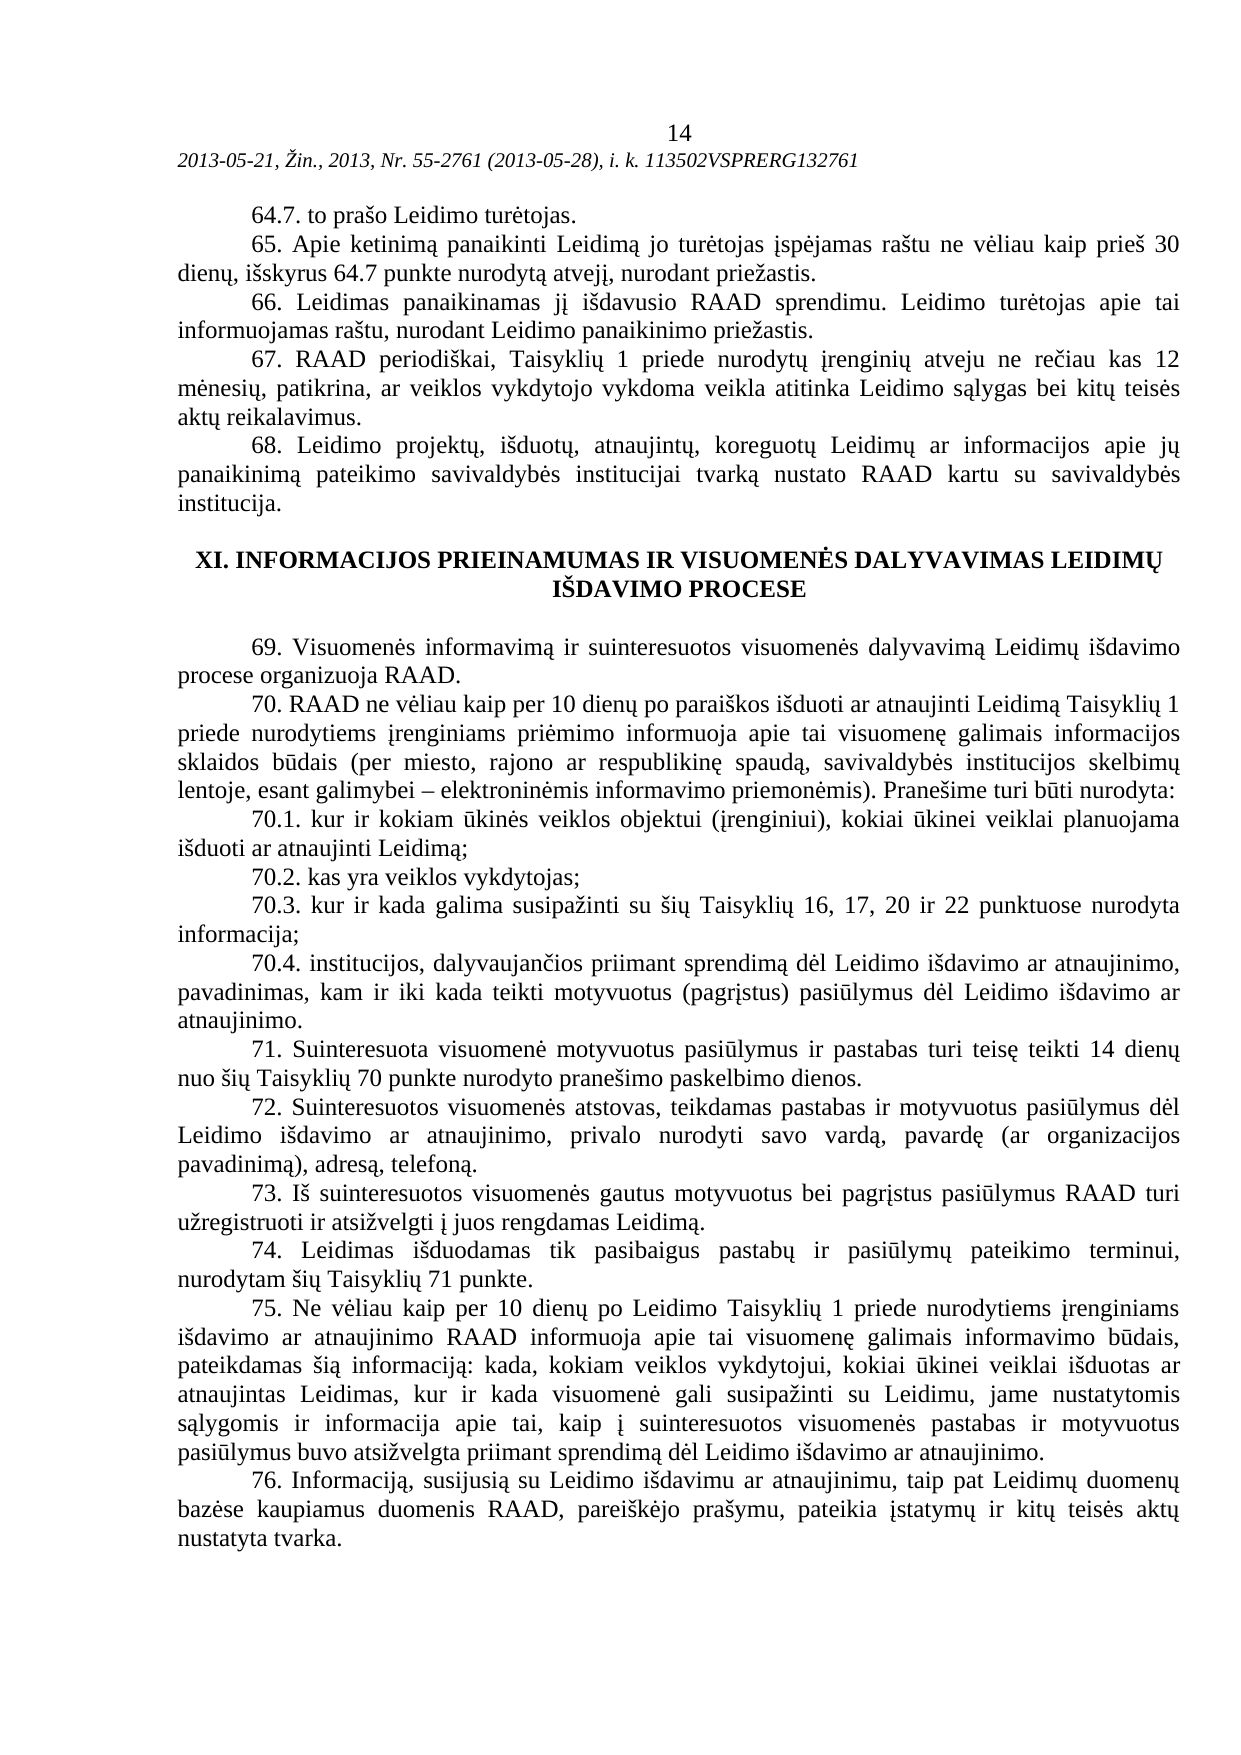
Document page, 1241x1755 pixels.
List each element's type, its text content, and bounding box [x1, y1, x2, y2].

text XI. INFORMACIJOS PRIEINAMUMAS IR VISUOMENĖS DALYVAVIMAS LEIDIMŲ IŠDAVIMO PROCESE [177, 545, 1181, 603]
text 67. RAAD periodiškai, Taisyklių 1 priede nurodytų įrenginių atveju ne rečiau kas 12 mėnesių, patikrina, ar veiklos vykdytojo vykdoma veikla atitinka Leidimo sąlygas bei kitų teisės aktų reikalavimus. [177, 344, 1181, 430]
text 74. Leidimas išduodamas tik pasibaigus pastabų ir pasiūlymų pateikimo terminui, nurodytam šių Taisyklių 71 punkte. [177, 1235, 1181, 1293]
text 76. Informaciją, susijusią su Leidimo išdavimu ar atnaujinimu, taip pat Leidimų duomenų bazėse kaupiamus duomenis RAAD, pareiškėjo prašymu, pateikia įstatymų ir kitų teisės aktų nustatyta tvarka. [177, 1465, 1181, 1552]
text 68. Leidimo projektų, išduotų, atnaujintų, koreguotų Leidimų ar informacijos apie jų panaikinimą pateikimo savivaldybės institucijai tvarką nustato RAAD kartu su savivaldybės institucija. [177, 430, 1181, 517]
text 2013-05-21, Žin., 2013, Nr. 55-2761 (2013-05-28), i. k. 113502VSPRERG132761 [177, 148, 1181, 172]
text 70.4. institucijos, dalyvaujančios priimant sprendimą dėl Leidimo išdavimo ar atnaujinimo, pavadinimas, kam ir iki kada teikti motyvuotus (pagrįstus) pasiūlymus dėl Leidimo išdavimo ar atnaujinimo. [177, 948, 1181, 1034]
text 70.2. kas yra veiklos vykdytojas; [177, 862, 1181, 890]
text 73. Iš suinteresuotos visuomenės gautus motyvuotus bei pagrįstus pasiūlymus RAAD turi užregistruoti ir atsižvelgti į juos rengdamas Leidimą. [177, 1178, 1181, 1235]
text 72. Suinteresuotos visuomenės atstovas, teikdamas pastabas ir motyvuotus pasiūlymus dėl Leidimo išdavimo ar atnaujinimo, privalo nurodyti savo vardą, pavardę (ar organizacijos pavadinimą), adresą, telefoną. [177, 1092, 1181, 1178]
text 71. Suinteresuota visuomenė motyvuotus pasiūlymus ir pastabas turi teisę teikti 14 dienų nuo šių Taisyklių 70 punkte nurodyto pranešimo paskelbimo dienos. [177, 1034, 1181, 1092]
text 70.1. kur ir kokiam ūkinės veiklos objektui (įrenginiui), kokiai ūkinei veiklai planuojama išduoti ar atnaujinti Leidimą; [177, 804, 1181, 862]
text 70. RAAD ne vėliau kaip per 10 dienų po paraiškos išduoti ar atnaujinti Leidimą Taisyklių 1 priede nurodytiems įrenginiams priėmimo informuoja apie tai visuomenę galimais informacijos sklaidos būdais (per miesto, rajono ar respublikinę spaudą, savivaldybės institucijos skelbimų lentoje, esant galimybei – elektroninėmis informavimo priemonėmis). Pranešime turi būti nurodyta: [177, 689, 1181, 804]
text 65. Apie ketinimą panaikinti Leidimą jo turėtojas įspėjamas raštu ne vėliau kaip prieš 30 dienų, išskyrus 64.7 punkte nurodytą atvejį, nurodant priežastis. [177, 229, 1181, 287]
text 69. Visuomenės informavimą ir suinteresuotos visuomenės dalyvavimą Leidimų išdavimo procese organizuoja RAAD. [177, 632, 1181, 689]
text 70.3. kur ir kada galima susipažinti su šių Taisyklių 16, 17, 20 ir 22 punktuose nurodyta informacija; [177, 890, 1181, 948]
text 75. Ne vėliau kaip per 10 dienų po Leidimo Taisyklių 1 priede nurodytiems įrenginiams išdavimo ar atnaujinimo RAAD informuoja apie tai visuomenę galimais informavimo būdais, pateikdamas šią informaciją: kada, kokiam veiklos vykdytojui, kokiai ūkinei veiklai išduotas ar atnaujintas Leidimas, kur ir kada visuomenė gali susipažinti su Leidimu, jame nustatytomis sąlygomis ir informacija apie tai, kaip į suinteresuotos visuomenės pastabas ir motyvuotus pasiūlymus buvo atsižvelgta priimant sprendimą dėl Leidimo išdavimo ar atnaujinimo. [177, 1293, 1181, 1465]
text 66. Leidimas panaikinamas jį išdavusio RAAD sprendimu. Leidimo turėtojas apie tai informuojamas raštu, nurodant Leidimo panaikinimo priežastis. [177, 287, 1181, 344]
text 64.7. to prašo Leidimo turėtojas. [177, 200, 1181, 229]
